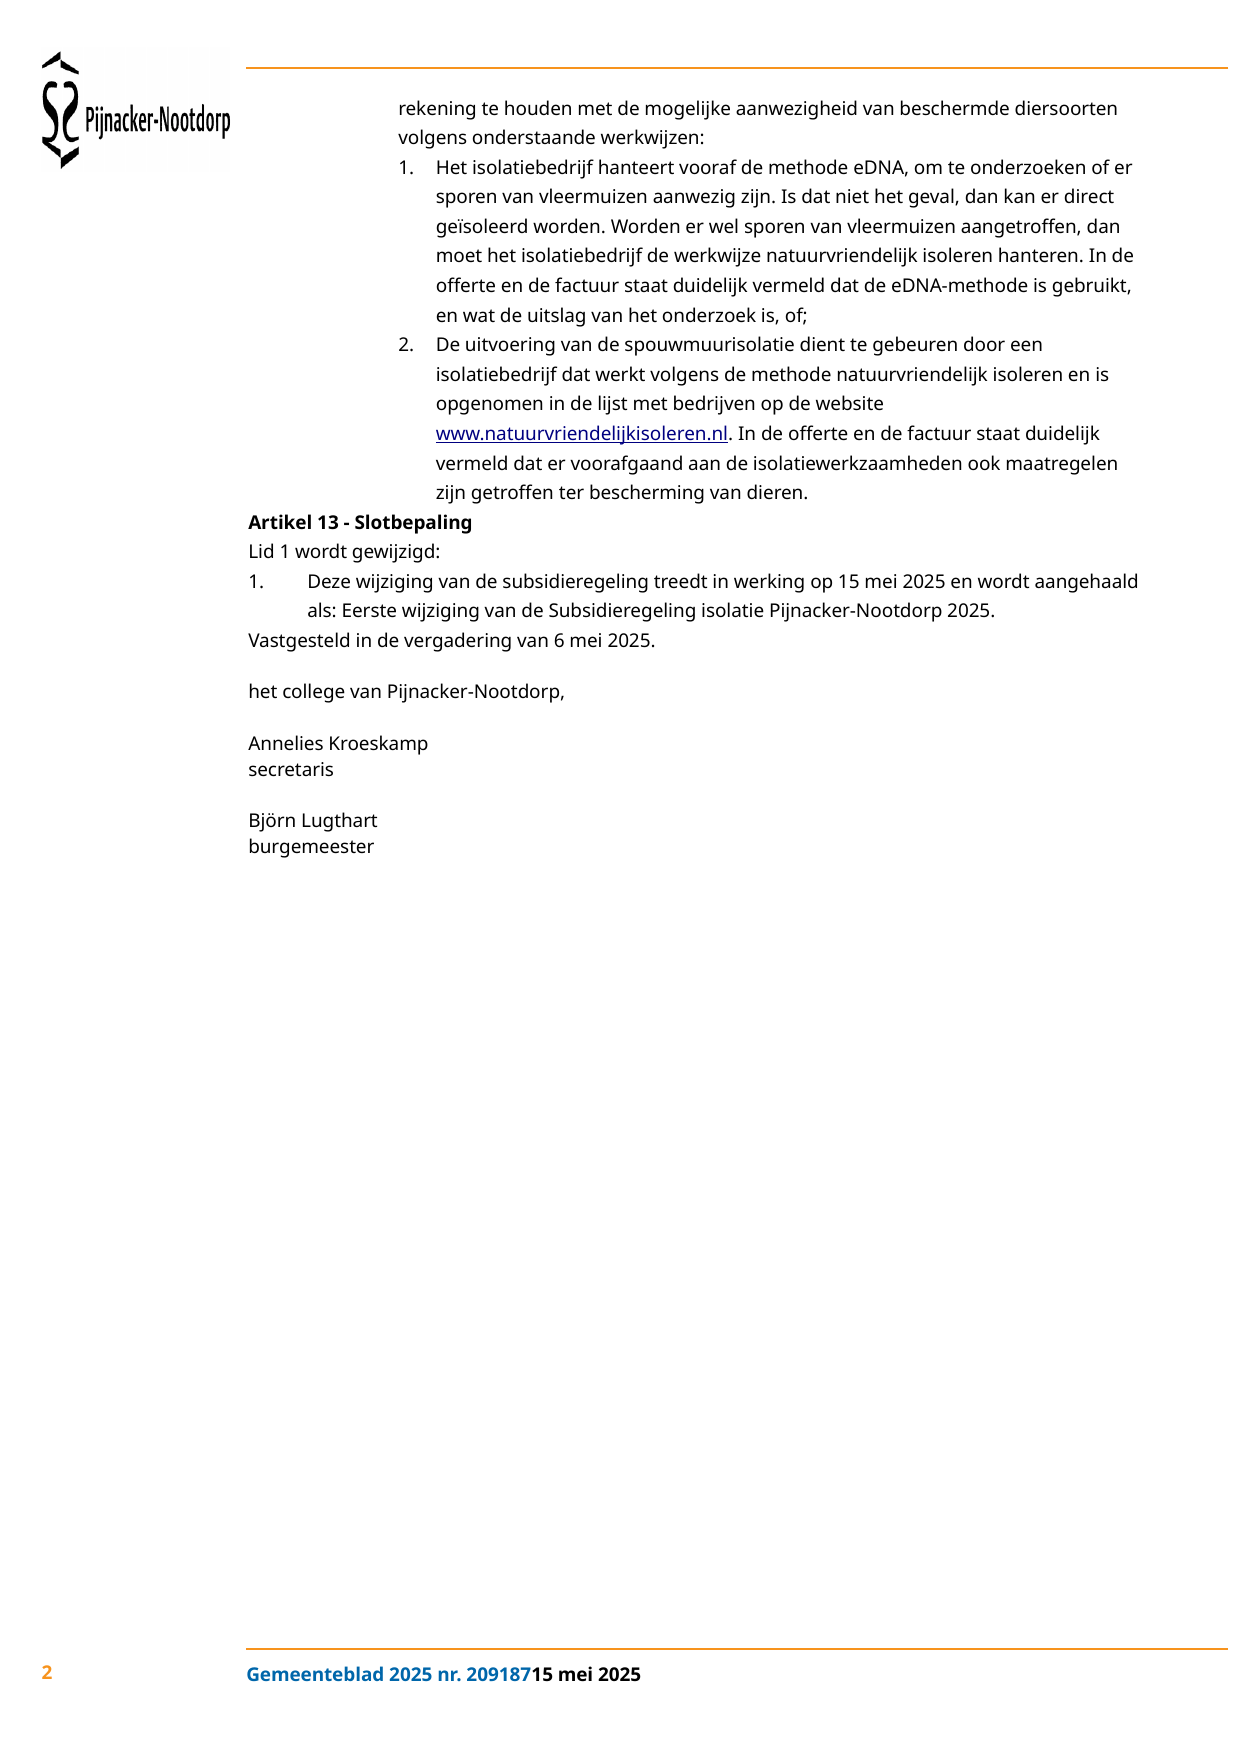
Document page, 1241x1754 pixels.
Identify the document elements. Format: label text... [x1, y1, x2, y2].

text Lid 1 wordt gewijzigd: [248, 538, 1152, 564]
text het college van Pijnacker-Nootdorp, [248, 679, 1152, 704]
text Artikel 13 - Slotbepaling [248, 509, 1152, 535]
text burgemeester [248, 833, 1152, 859]
list rekening te houden met de mogelijke aanwezigheid van beschermde diersoorten volgens onderstaande werkwijzen: [361, 95, 1152, 150]
list Deze wijziging van de subsidieregeling treedt in werking op 15 mei 2025 en wordt aangehaald als: Eerste wijziging van de Subsidieregeling isolatie Pijnacker-Nootdorp 2025. [248, 568, 1152, 623]
list Het isolatiebedrijf hanteert vooraf de methode eDNA, om te onderzoeken of er sporen van vleermuizen aanwezig zijn. Is dat niet het geval, dan kan er direct geïsoleerd worden. Worden er wel sporen van vleermuizen aangetroffen, dan moet het isolatiebedrijf de werkwijze natuurvriendelijk isoleren hanteren. In de offerte en de factuur staat duidelijk vermeld dat de eDNA-methode is gebruikt, en wat de uitslag van het onderzoek is, of; [398, 154, 1152, 328]
text Vastgesteld in de vergadering van 6 mei 2025. [248, 627, 1152, 653]
picture [41, 47, 231, 172]
text secretaris [248, 756, 1152, 782]
text Annelies Kroeskamp [248, 730, 1152, 756]
text Björn Lugthart [248, 807, 1152, 833]
list De uitvoering van de spouwmuurisolatie dient te gebeuren door een isolatiebedrijf dat werkt volgens de methode natuurvriendelijk isoleren en is opgenomen in de lijst met bedrijven op de website www.natuurvriendelijkisoleren.nl. In de offerte en de factuur staat duidelijk vermeld dat er voorafgaand aan de isolatiewerkzaamheden ook maatregelen zijn getroffen ter bescherming van dieren. [398, 331, 1152, 505]
